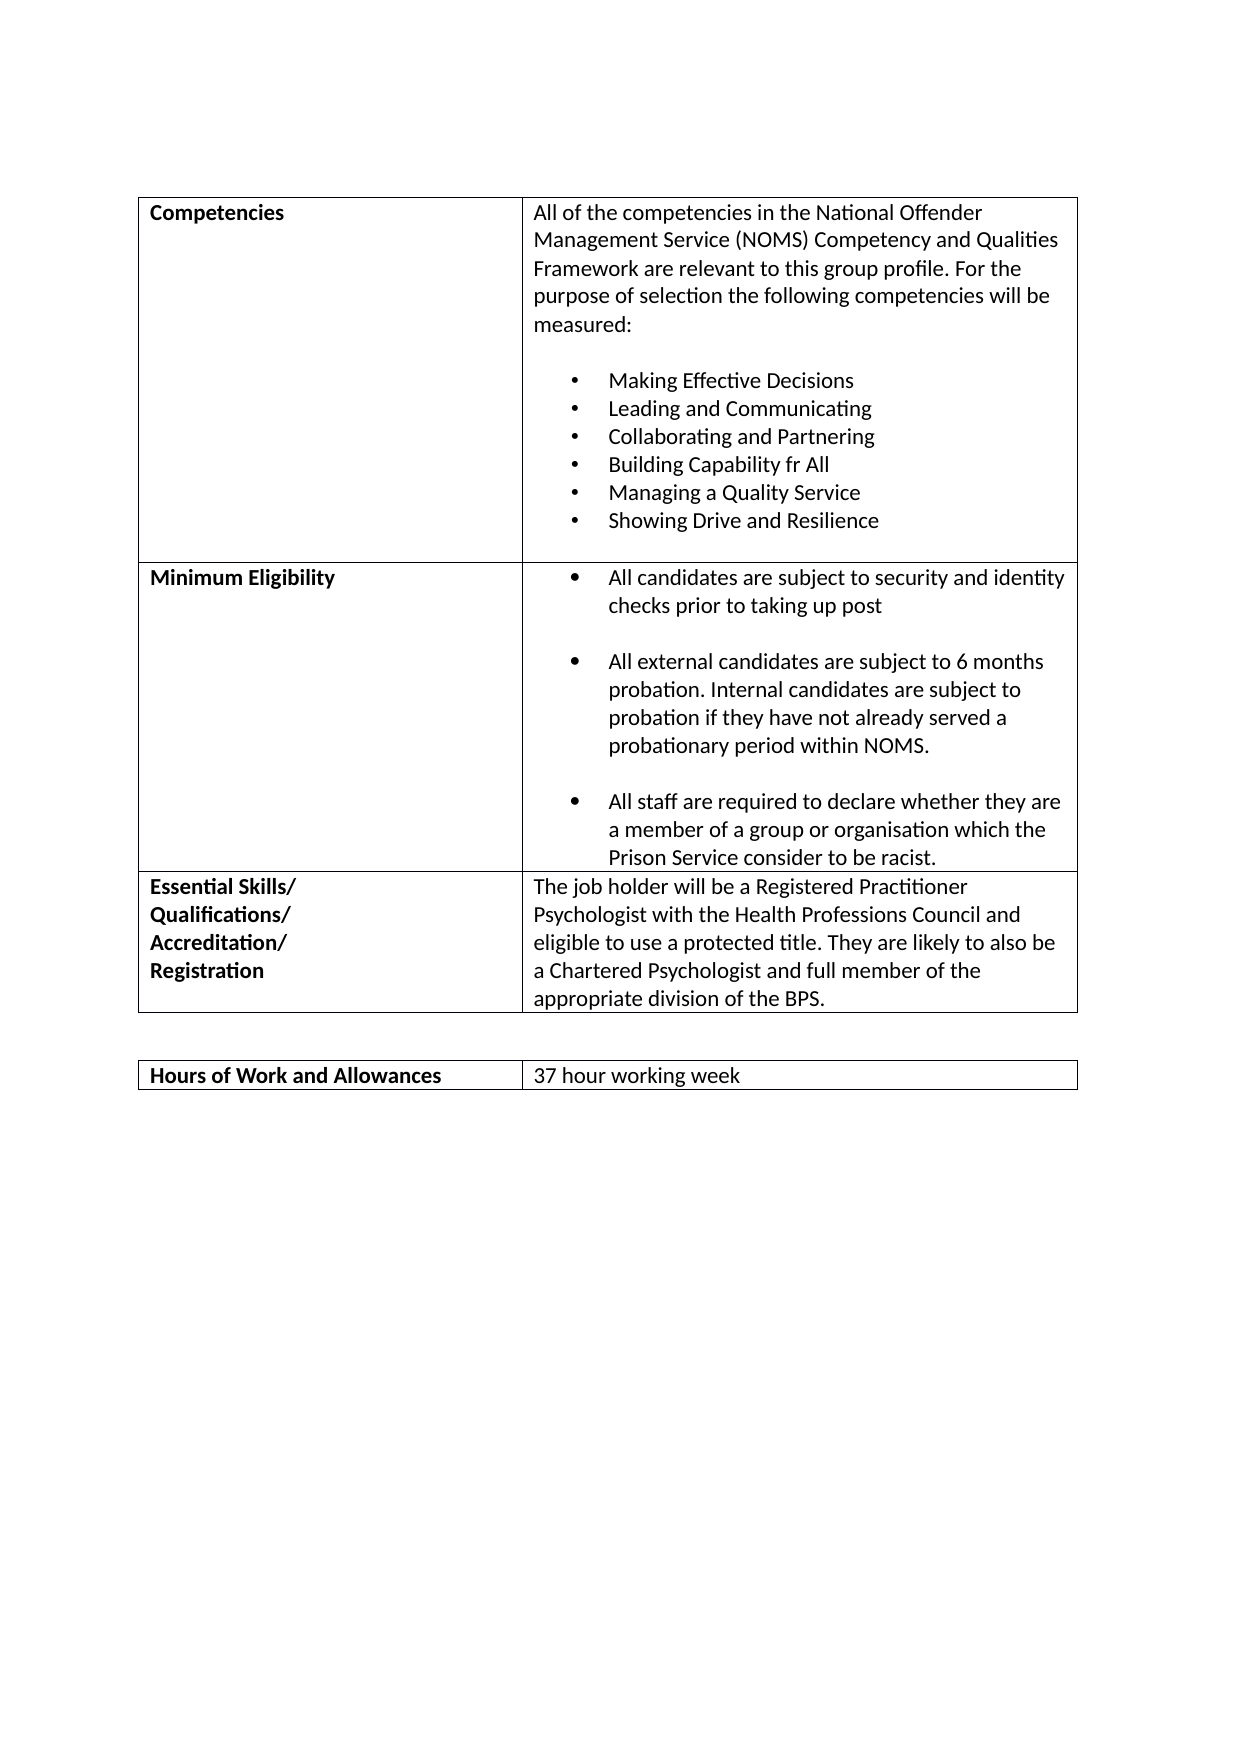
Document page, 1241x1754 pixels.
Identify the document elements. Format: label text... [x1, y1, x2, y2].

table_header 37 hour working week [523, 1061, 1077, 1089]
table_cell Essential Skills/ Qualifications/ Accreditation/ Registration [139, 872, 522, 1012]
table_cell Minimum Eligibility [139, 563, 522, 871]
table_header All of the competencies in the National Offender Management Service (NOMS) Competency and Qualities Framework are relevant to this group profile. For the purpose of selection the following competencies will be measured: Making Effective Decisions Leading and Communicating Collaborating and Partnering Building Capability fr All Managing a Quality Service Showing Drive and Resilience [523, 198, 1077, 562]
table_cell All candidates are subject to security and identity checks prior to taking up post All external candidates are subject to 6 months probation. Internal candidates are subject to probation if they have not already served a probationary period within NOMS. All staff are required to declare whether they are a member of a group or organisation which the Prison Service consider to be racist. [523, 563, 1077, 871]
table_header Hours of Work and Allowances [139, 1061, 522, 1089]
table_header Competencies [139, 198, 522, 562]
table_cell The job holder will be a Registered Practitioner Psychologist with the Health Professions Council and eligible to use a protected title. They are likely to also be a Chartered Psychologist and full member of the appropriate division of the BPS. [523, 872, 1077, 1012]
